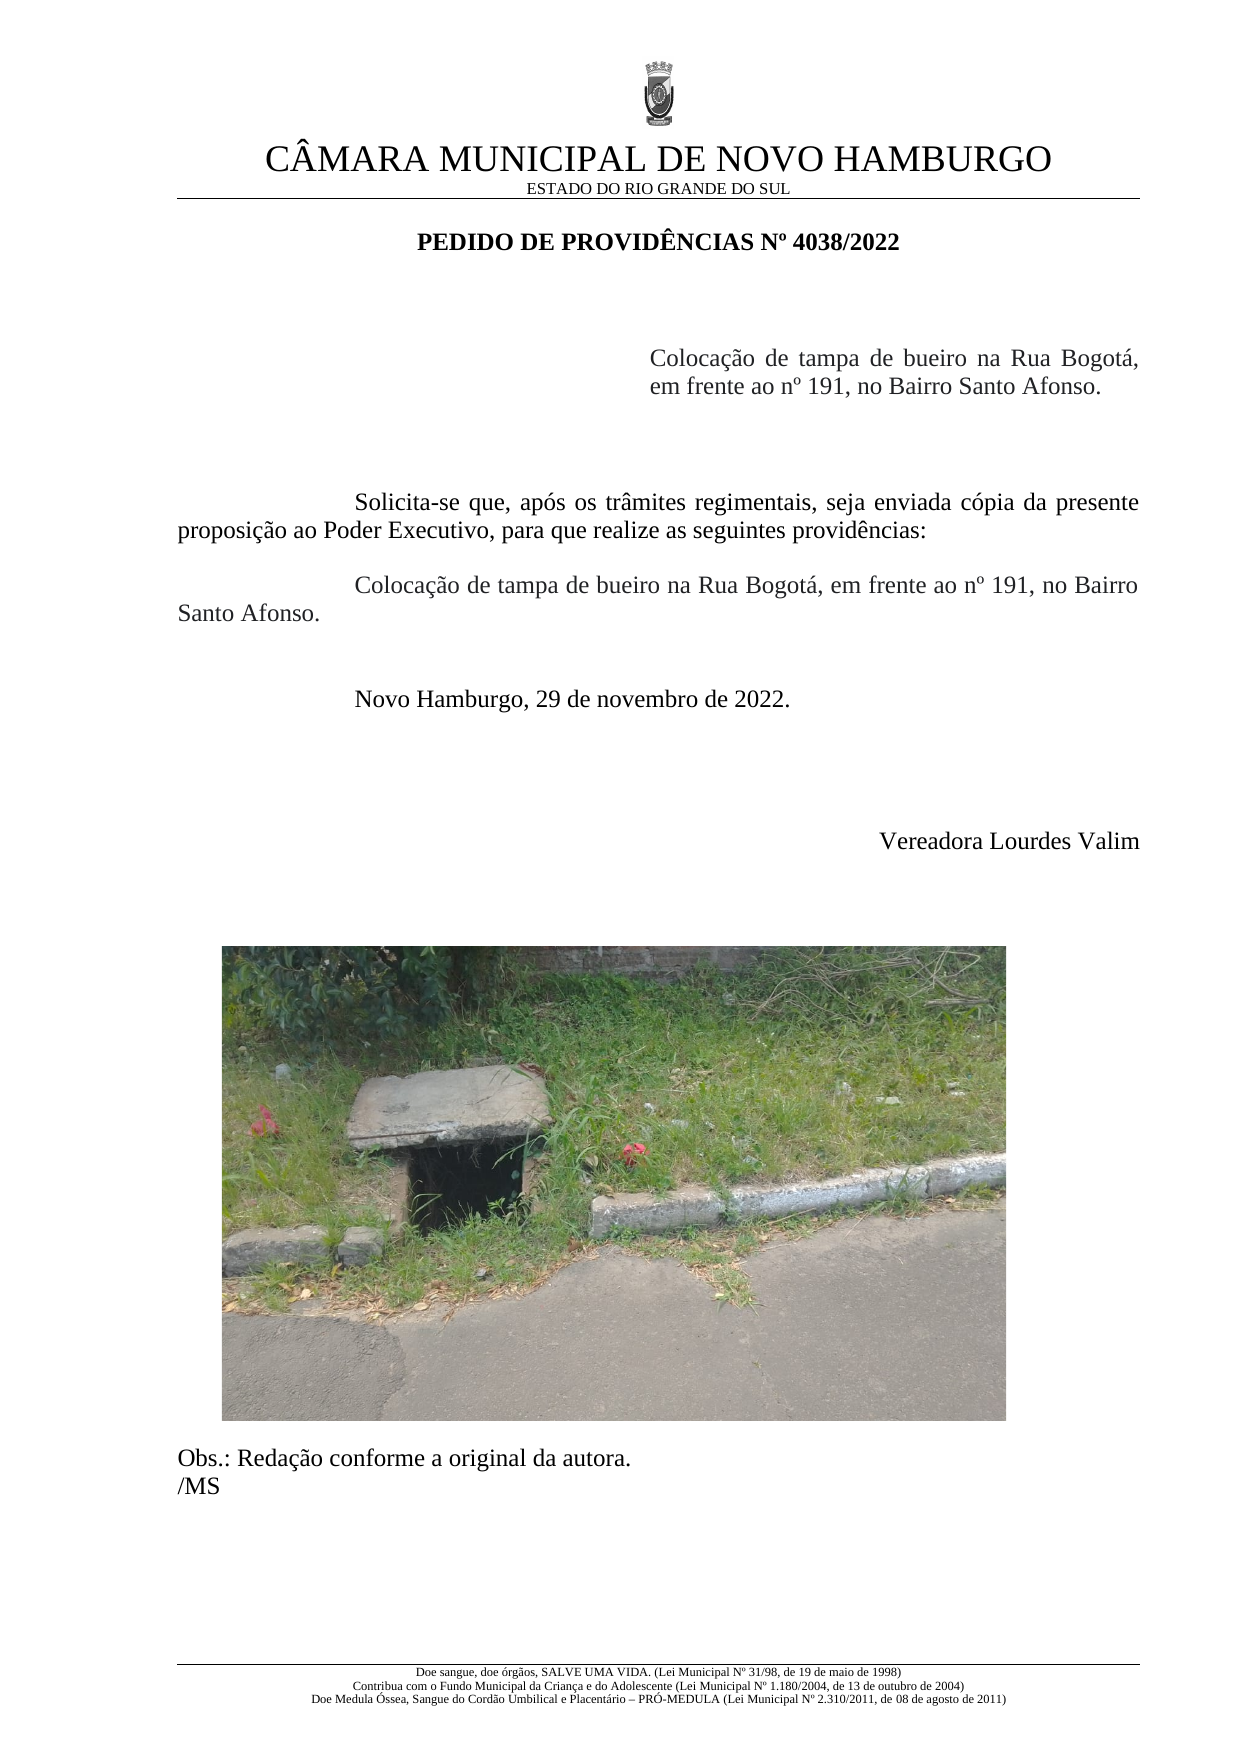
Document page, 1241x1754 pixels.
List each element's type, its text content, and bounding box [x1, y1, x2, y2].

text /MS [177, 1472, 1140, 1500]
picture [221, 946, 1007, 1421]
text PEDIDO DE PROVIDÊNCIAS Nº 4038/2022 [177, 228, 1140, 256]
text Novo Hamburgo, 29 de novembro de 2022. [177, 685, 1140, 713]
text Colocação de tampa de bueiro na Rua Bogotá, em frente ao nº 191, no Bairro Santo Afonso. [177, 572, 1140, 627]
text Solicita-se que, após os trâmites regimentais, seja enviada cópia da presente proposição ao Poder Executivo, para que realize as seguintes providências: [177, 488, 1140, 544]
text Vereadora Lourdes Valim [177, 827, 1140, 855]
text Colocação de tampa de bueiro na Rua Bogotá, em frente ao nº 191, no Bairro Santo Afonso. [649, 344, 1140, 400]
text Obs.: Redação conforme a original da autora. [177, 1444, 1140, 1472]
